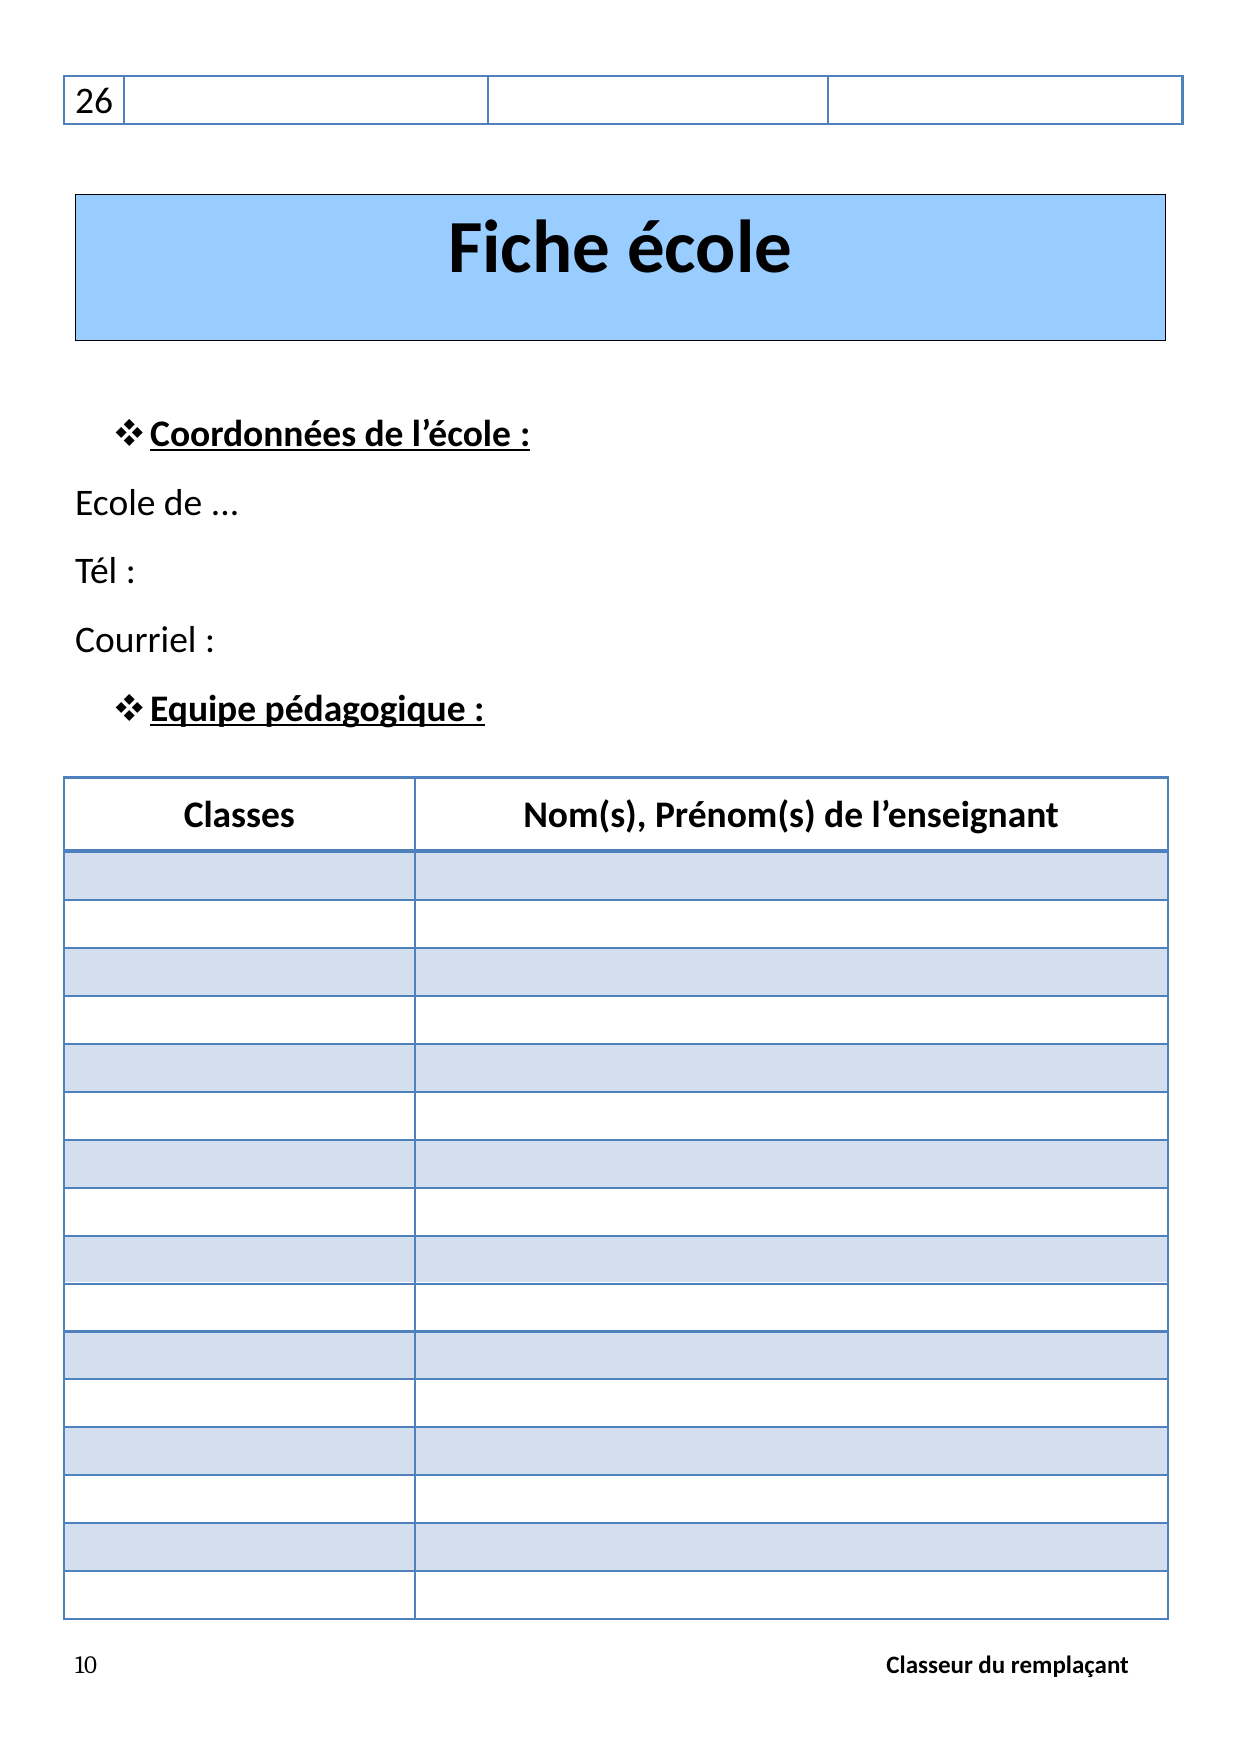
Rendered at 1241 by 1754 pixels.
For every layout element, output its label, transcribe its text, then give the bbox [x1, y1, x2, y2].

table_cell [489, 77, 827, 123]
table_cell [125, 77, 487, 123]
table_cell [65, 1285, 414, 1330]
table_cell [416, 853, 1167, 899]
table_cell [65, 1333, 414, 1378]
table_cell [65, 1524, 414, 1570]
table_cell [416, 949, 1167, 995]
table_cell [416, 901, 1167, 947]
table_cell [416, 1285, 1167, 1330]
table_cell [65, 853, 414, 899]
table_header Fiche école [76, 195, 1165, 340]
table_cell [65, 1476, 414, 1522]
table_cell [65, 1189, 414, 1234]
text Ecole de ... [75, 478, 1165, 524]
table_cell [416, 1333, 1167, 1378]
table_header Classes [65, 779, 414, 848]
table_cell [416, 1524, 1167, 1570]
table_cell [416, 1141, 1167, 1187]
table_cell [416, 1476, 1167, 1522]
list Equipe pédagogique : [112, 685, 1165, 731]
table_cell [65, 1093, 414, 1139]
table_cell [65, 1428, 414, 1474]
table_cell [416, 1380, 1167, 1426]
table_cell [416, 1428, 1167, 1474]
table_cell [416, 1572, 1167, 1618]
text Tél : [75, 547, 1165, 593]
text Courriel : [75, 616, 1165, 662]
table_header Nom(s), Prénom(s) de l’enseignant [416, 779, 1167, 848]
table_cell [65, 997, 414, 1043]
table_cell [65, 1380, 414, 1426]
table_cell [65, 1141, 414, 1187]
table_cell [829, 77, 1181, 123]
table_cell [65, 1572, 414, 1618]
table_cell [65, 1237, 414, 1282]
table_cell [416, 997, 1167, 1043]
table_cell [416, 1093, 1167, 1139]
table_cell [416, 1237, 1167, 1282]
table_cell [416, 1045, 1167, 1091]
table_cell [65, 901, 414, 947]
table_cell [416, 1189, 1167, 1234]
list Coordonnées de l’école : [112, 410, 1165, 456]
table_cell [65, 1045, 414, 1091]
table_cell 26 [65, 77, 123, 123]
table_cell [65, 949, 414, 995]
